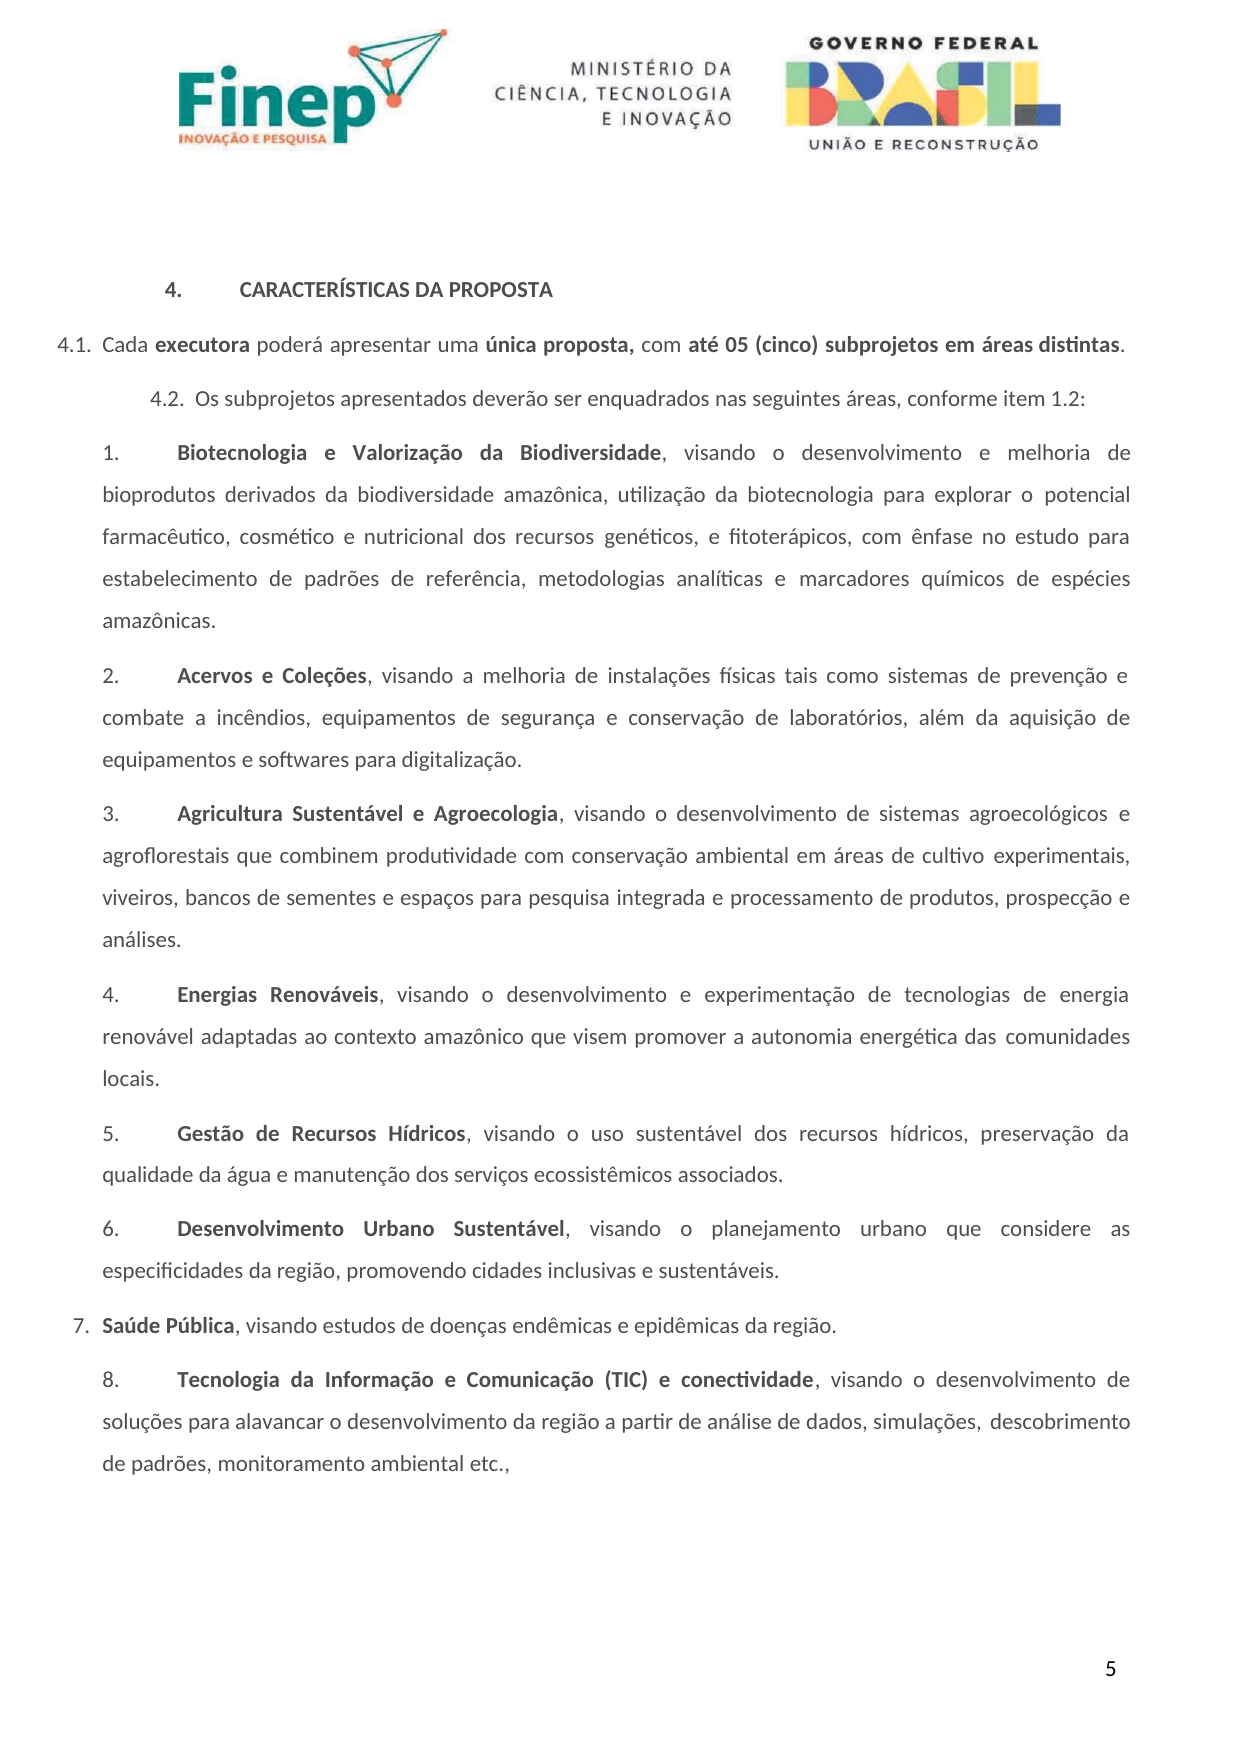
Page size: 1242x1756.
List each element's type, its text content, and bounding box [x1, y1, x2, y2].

list Gestão de Recursos Hídricos, visando o uso sustentável dos recursos hídricos, preservação da qualidade da água e manutenção dos serviços ecossistêmicos associados. [102, 1119, 1130, 1188]
list Desenvolvimento Urbano Sustentável, visando o planejamento urbano que considere as especificidades da região, promovendo cidades inclusivas e sustentáveis. [102, 1214, 1130, 1284]
list Cada executora poderá apresentar uma única proposta, com até 05 (cinco) subprojetos em áreas distintas. [57, 330, 1130, 358]
list Agricultura Sustentável e Agroecologia, visando o desenvolvimento de sistemas agroecológicos e agroflorestais que combinem produtividade com conservação ambiental em áreas de cultivo experimentais, viveiros, bancos de sementes e espaços para pesquisa integrada e processamento de produtos, prospecção e análises. [102, 799, 1130, 953]
list Os subprojetos apresentados deverão ser enquadrados nas seguintes áreas, conforme item 1.2: [150, 384, 1223, 412]
list CARACTERÍSTICAS DA PROPOSTA [164, 276, 1223, 303]
list Biotecnologia e Valorização da Biodiversidade, visando o desenvolvimento e melhoria de bioprodutos derivados da biodiversidade amazônica, utilização da biotecnologia para explorar o potencial farmacêutico, cosmético e nutricional dos recursos genéticos, e fitoterápicos, com ênfase no estudo para estabelecimento de padrões de referência, metodologias analíticas e marcadores químicos de espécies amazônicas. [102, 438, 1131, 634]
list Tecnologia da Informação e Comunicação (TIC) e conectividade, visando o desenvolvimento de soluções para alavancar o desenvolvimento da região a partir de análise de dados, simulações, descobrimento de padrões, monitoramento ambiental etc., [102, 1365, 1131, 1477]
list Saúde Pública, visando estudos de doenças endêmicas e epidêmicas da região. [73, 1311, 1223, 1339]
list Energias Renováveis, visando o desenvolvimento e experimentação de tecnologias de energia renovável adaptadas ao contexto amazônico que visem promover a autonomia energética das comunidades locais. [102, 980, 1130, 1092]
list Acervos e Coleções, visando a melhoria de instalações físicas tais como sistemas de prevenção e combate a incêndios, equipamentos de segurança e conservação de laboratórios, além da aquisição de equipamentos e softwares para digitalização. [102, 661, 1130, 773]
